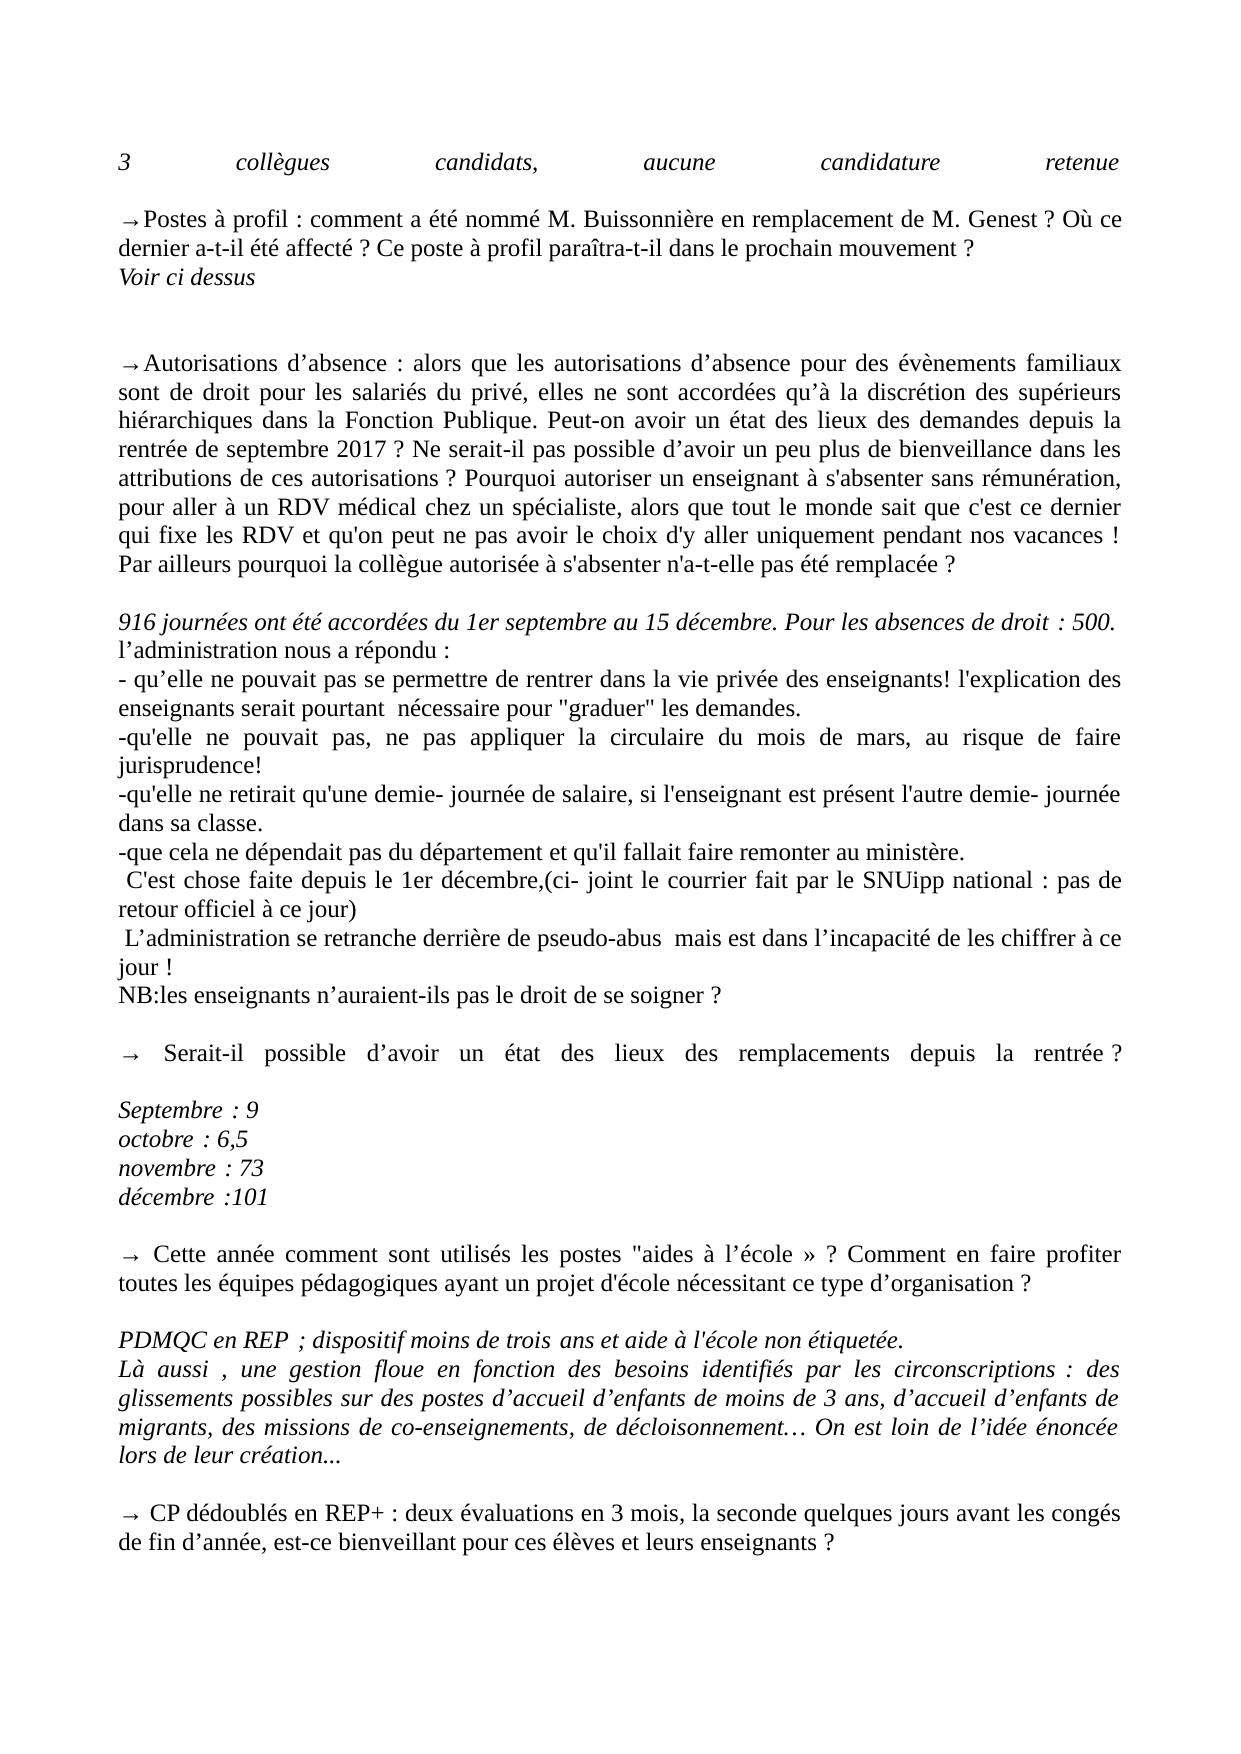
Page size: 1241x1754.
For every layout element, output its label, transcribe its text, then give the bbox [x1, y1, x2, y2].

text décembre :101 [118, 1182, 1122, 1211]
text → Serait-il possible d’avoir un état des lieux des remplacements depuis la rentrée ? [118, 1038, 1122, 1096]
text 3 collègues candidats, aucune candidature retenue [118, 147, 1122, 204]
text octobre : 6,5 [118, 1124, 1122, 1153]
text - qu’elle ne pouvait pas se permettre de rentrer dans la vie privée des enseignants! l'explication des enseignants serait pourtant nécessaire pour "graduer" les demandes. [118, 664, 1122, 722]
text →Autorisations d’absence : alors que les autorisations d’absence pour des évènements familiaux sont de droit pour les salariés du privé, elles ne sont accordées qu’à la discrétion des supérieurs hiérarchiques dans la Fonction Publique. Peut-on avoir un état des lieux des demandes depuis la rentrée de septembre 2017 ? Ne serait-il pas possible d’avoir un peu plus de bienveillance dans les attributions de ces autorisations ? Pourquoi autoriser un enseignant à s'absenter sans rémunération, pour aller à un RDV médical chez un spécialiste, alors que tout le monde sait que c'est ce dernier qui fixe les RDV et qu'on peut ne pas avoir le choix d'y aller uniquement pendant nos vacances ! Par ailleurs pourquoi la collègue autorisée à s'absenter n'a-t-elle pas été remplacée ? [118, 348, 1122, 578]
text -qu'elle ne retirait qu'une demie- journée de salaire, si l'enseignant est présent l'autre demie- journée dans sa classe. [118, 779, 1122, 837]
text →Postes à profil : comment a été nommé M. Buissonnière en remplacement de M. Genest ? Où ce dernier a-t-il été affecté ? Ce poste à profil paraîtra-t-il dans le prochain mouvement ? [118, 204, 1122, 262]
text Septembre : 9 [118, 1096, 1122, 1124]
text -que cela ne dépendait pas du département et qu'il fallait faire remonter au ministère. [118, 837, 1122, 866]
text 916 journées ont été accordées du 1er septembre au 15 décembre. Pour les absences de droit : 500. [118, 607, 1122, 636]
text PDMQC en REP ; dispositif moins de trois ans et aide à l'école non étiquetée. [118, 1326, 1122, 1354]
text → CP dédoublés en REP+ : deux évaluations en 3 mois, la seconde quelques jours avant les congés de fin d’année, est-ce bienveillant pour ces élèves et leurs enseignants ? [118, 1498, 1122, 1556]
text l’administration nous a répondu : [118, 636, 1122, 664]
text NB:les enseignants n’auraient-ils pas le droit de se soigner ? [118, 981, 1122, 1009]
text novembre : 73 [118, 1153, 1122, 1182]
text Là aussi , une gestion floue en fonction des besoins identifiés par les circonscriptions : des glissements possibles sur des postes d’accueil d’enfants de moins de 3 ans, d’accueil d’enfants de migrants, des missions de co-enseignements, de décloisonnement… On est loin de l’idée énoncée lors de leur création... [118, 1354, 1122, 1469]
text L’administration se retranche derrière de pseudo-abus mais est dans l’incapacité de les chiffrer à ce jour ! [118, 923, 1122, 981]
text Voir ci dessus [118, 262, 1122, 291]
text → Cette année comment sont utilisés les postes "aides à l’école » ? Comment en faire profiter toutes les équipes pédagogiques ayant un projet d'école nécessitant ce type d’organisation ? [118, 1239, 1122, 1297]
text -qu'elle ne pouvait pas, ne pas appliquer la circulaire du mois de mars, au risque de faire jurisprudence! [118, 722, 1122, 779]
text C'est chose faite depuis le 1er décembre,(ci- joint le courrier fait par le SNUipp national : pas de retour officiel à ce jour) [118, 866, 1122, 923]
